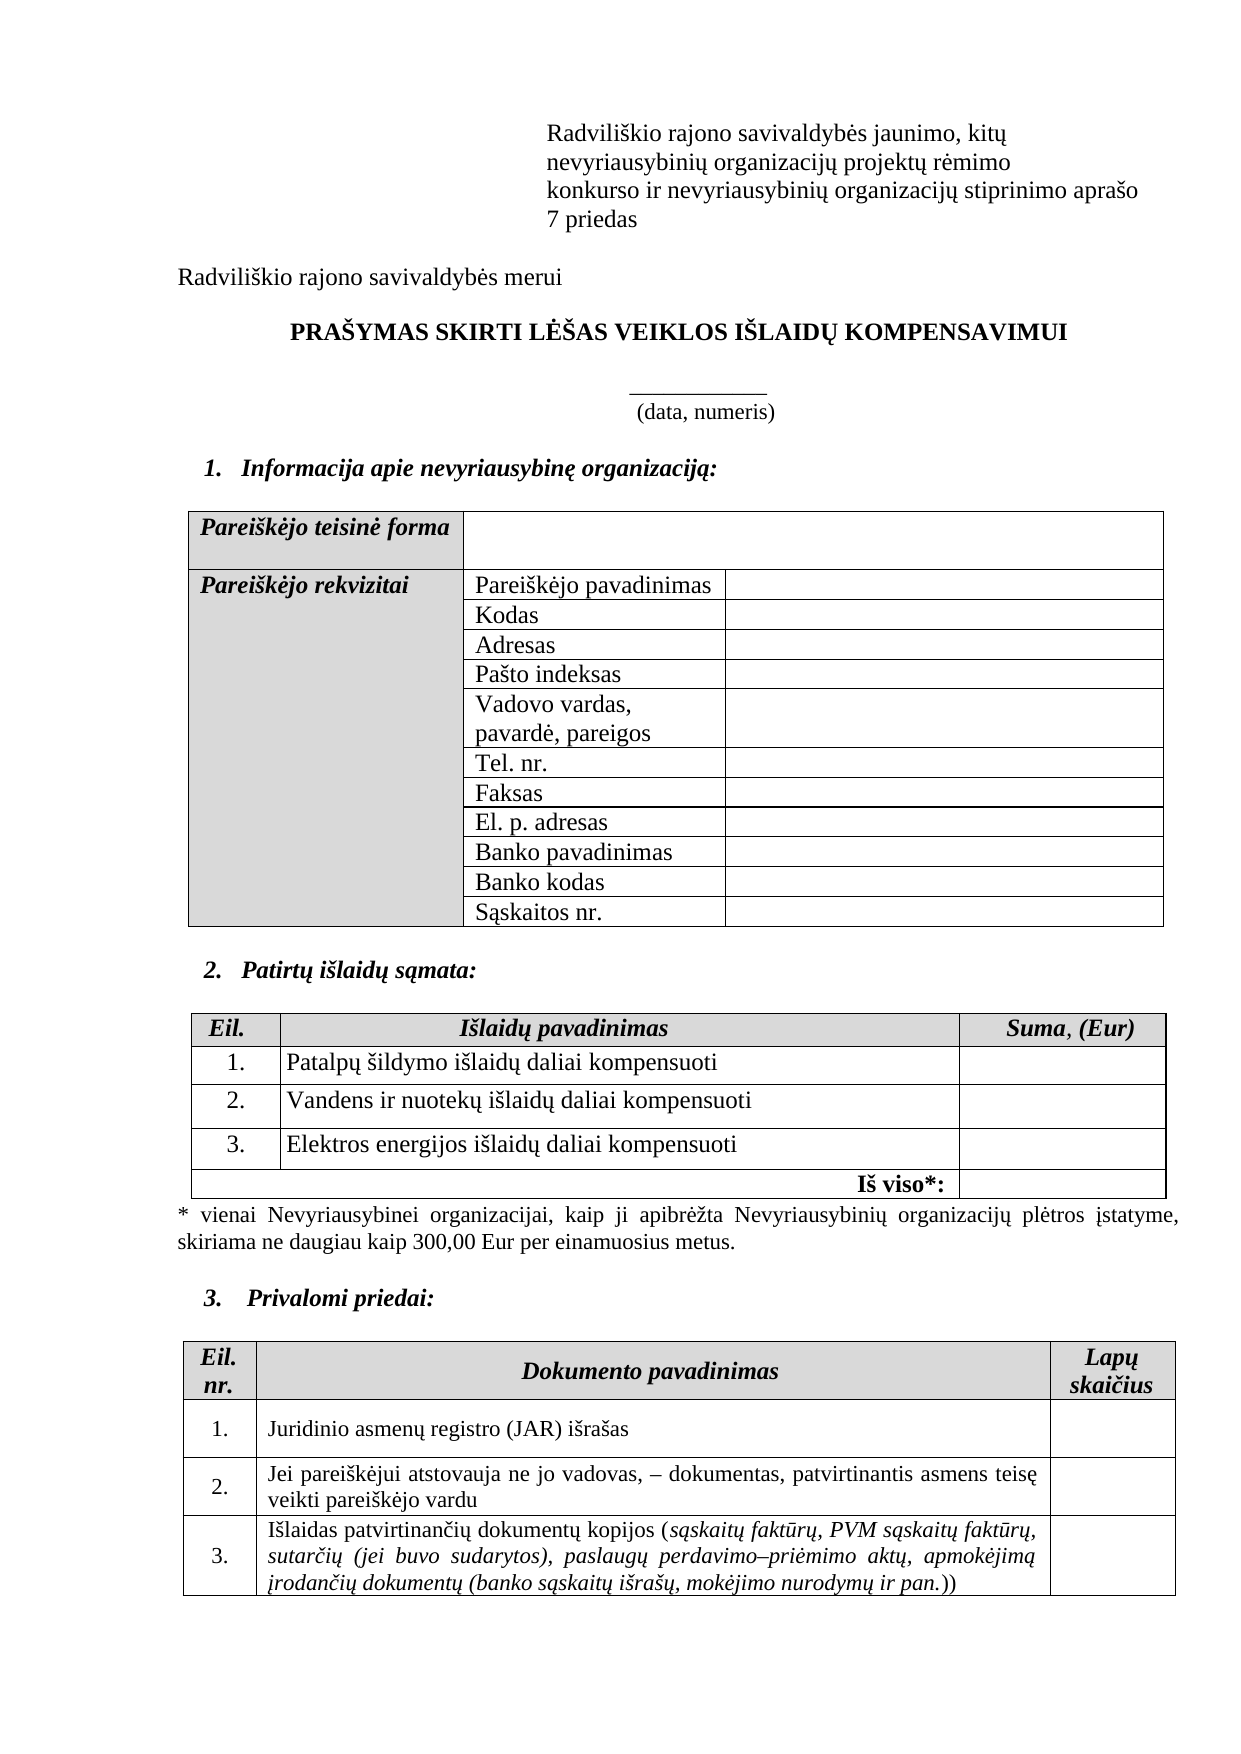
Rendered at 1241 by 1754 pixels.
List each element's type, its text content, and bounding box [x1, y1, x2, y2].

table_cell 1. [184, 1400, 256, 1457]
table_header Išlaidų pavadinimas [281, 1014, 959, 1046]
table_cell Pareiškėjo rekvizitai [189, 570, 463, 926]
table_header Pareiškėjo teisinė forma [189, 512, 463, 569]
text Radviliškio rajono savivaldybės merui [177, 262, 1181, 291]
text 7 priedas [546, 204, 1211, 233]
table_cell El. p. adresas [464, 808, 725, 836]
text 1. Informacija apie nevyriausybinę organizaciją: [203, 453, 1181, 482]
table_cell 3. [184, 1516, 256, 1595]
table_cell Tel. nr. [464, 748, 725, 777]
table_header Eil. nr. [184, 1342, 256, 1399]
table_cell [726, 897, 1163, 926]
table_cell Pašto indeksas [464, 660, 725, 688]
table_header Suma, (Eur) [960, 1014, 1165, 1046]
table_cell Jei pareiškėjui atstovauja ne jo vadovas, – dokumentas, patvirtinantis asmens teisę veikti pareiškėjo vardu [257, 1458, 1050, 1515]
text konkurso ir nevyriausybinių organizacijų stiprinimo aprašo [546, 176, 1211, 204]
table_cell [1051, 1400, 1175, 1457]
table_cell Banko pavadinimas [464, 837, 725, 866]
table_cell [1051, 1458, 1175, 1515]
table_cell [726, 660, 1163, 688]
table_cell [726, 570, 1163, 599]
table_cell 1. [192, 1047, 280, 1084]
table_cell Elektros energijos išlaidų daliai kompensuoti [281, 1129, 959, 1169]
table_cell [960, 1047, 1165, 1084]
text 2. Patirtų išlaidų sąmata: [203, 955, 1181, 984]
text ____________ [177, 372, 1181, 398]
table_header Lapų skaičius [1051, 1342, 1175, 1399]
text Radviliškio rajono savivaldybės jaunimo, kitų [546, 118, 1211, 147]
text nevyriausybinių organizacijų projektų rėmimo [546, 147, 1211, 176]
table_cell [726, 867, 1163, 896]
table_header Eil. nr. [192, 1014, 280, 1046]
table_cell Vandens ir nuotekų išlaidų daliai kompensuoti [281, 1085, 959, 1128]
table_cell Kodas [464, 600, 725, 629]
table_cell 2. [192, 1085, 280, 1128]
table_cell Banko kodas [464, 867, 725, 896]
table_cell Patalpų šildymo išlaidų daliai kompensuoti [281, 1047, 959, 1084]
table_cell [960, 1170, 1165, 1198]
table_cell [726, 689, 1163, 747]
table_cell Iš viso*: [192, 1170, 959, 1198]
table_cell [726, 808, 1163, 836]
table_cell Faksas [464, 778, 725, 806]
table_cell [726, 748, 1163, 777]
table_cell [726, 630, 1163, 658]
table_cell Juridinio asmenų registro (JAR) išrašas [257, 1400, 1050, 1457]
table_cell Išlaidas patvirtinančių dokumentų kopijos (sąskaitų faktūrų, PVM sąskaitų faktūrų, sutarčių (jei buvo sudarytos), paslaugų perdavimo–priėmimo aktų, apmokėjimą įrodančių dokumentų (banko sąskaitų išrašų, mokėjimo nurodymų ir pan.)) [257, 1516, 1050, 1595]
table_cell [726, 778, 1163, 806]
text 3. Privalomi priedai: [203, 1283, 1181, 1312]
table_cell Adresas [464, 630, 725, 658]
table_cell [1051, 1516, 1175, 1595]
text * vienai Nevyriausybinei organizacijai, kaip ji apibrėžta Nevyriausybinių organizacijų plėtros įstatyme, skiriama ne daugiau kaip 300,00 Eur per einamuosius metus. [177, 1199, 1181, 1254]
table_cell [960, 1129, 1165, 1169]
table_cell Vadovo vardas, pavardė, pareigos [464, 689, 725, 747]
table_header [464, 512, 1163, 569]
table_header Dokumento pavadinimas [257, 1342, 1050, 1399]
table_cell Sąskaitos nr. [464, 897, 725, 926]
table_cell 3. [192, 1129, 280, 1169]
table_cell [726, 837, 1163, 866]
table_cell Pareiškėjo pavadinimas [464, 570, 725, 599]
table_cell [960, 1085, 1165, 1128]
table_cell 2. [184, 1458, 256, 1515]
table_cell [726, 600, 1163, 629]
text PRAŠYMAS SKIRTI LĖŠAS VEIKLOS IŠLAIDŲ KOMPENSAVIMUI [177, 317, 1181, 346]
text (data, numeris) [177, 398, 1181, 424]
